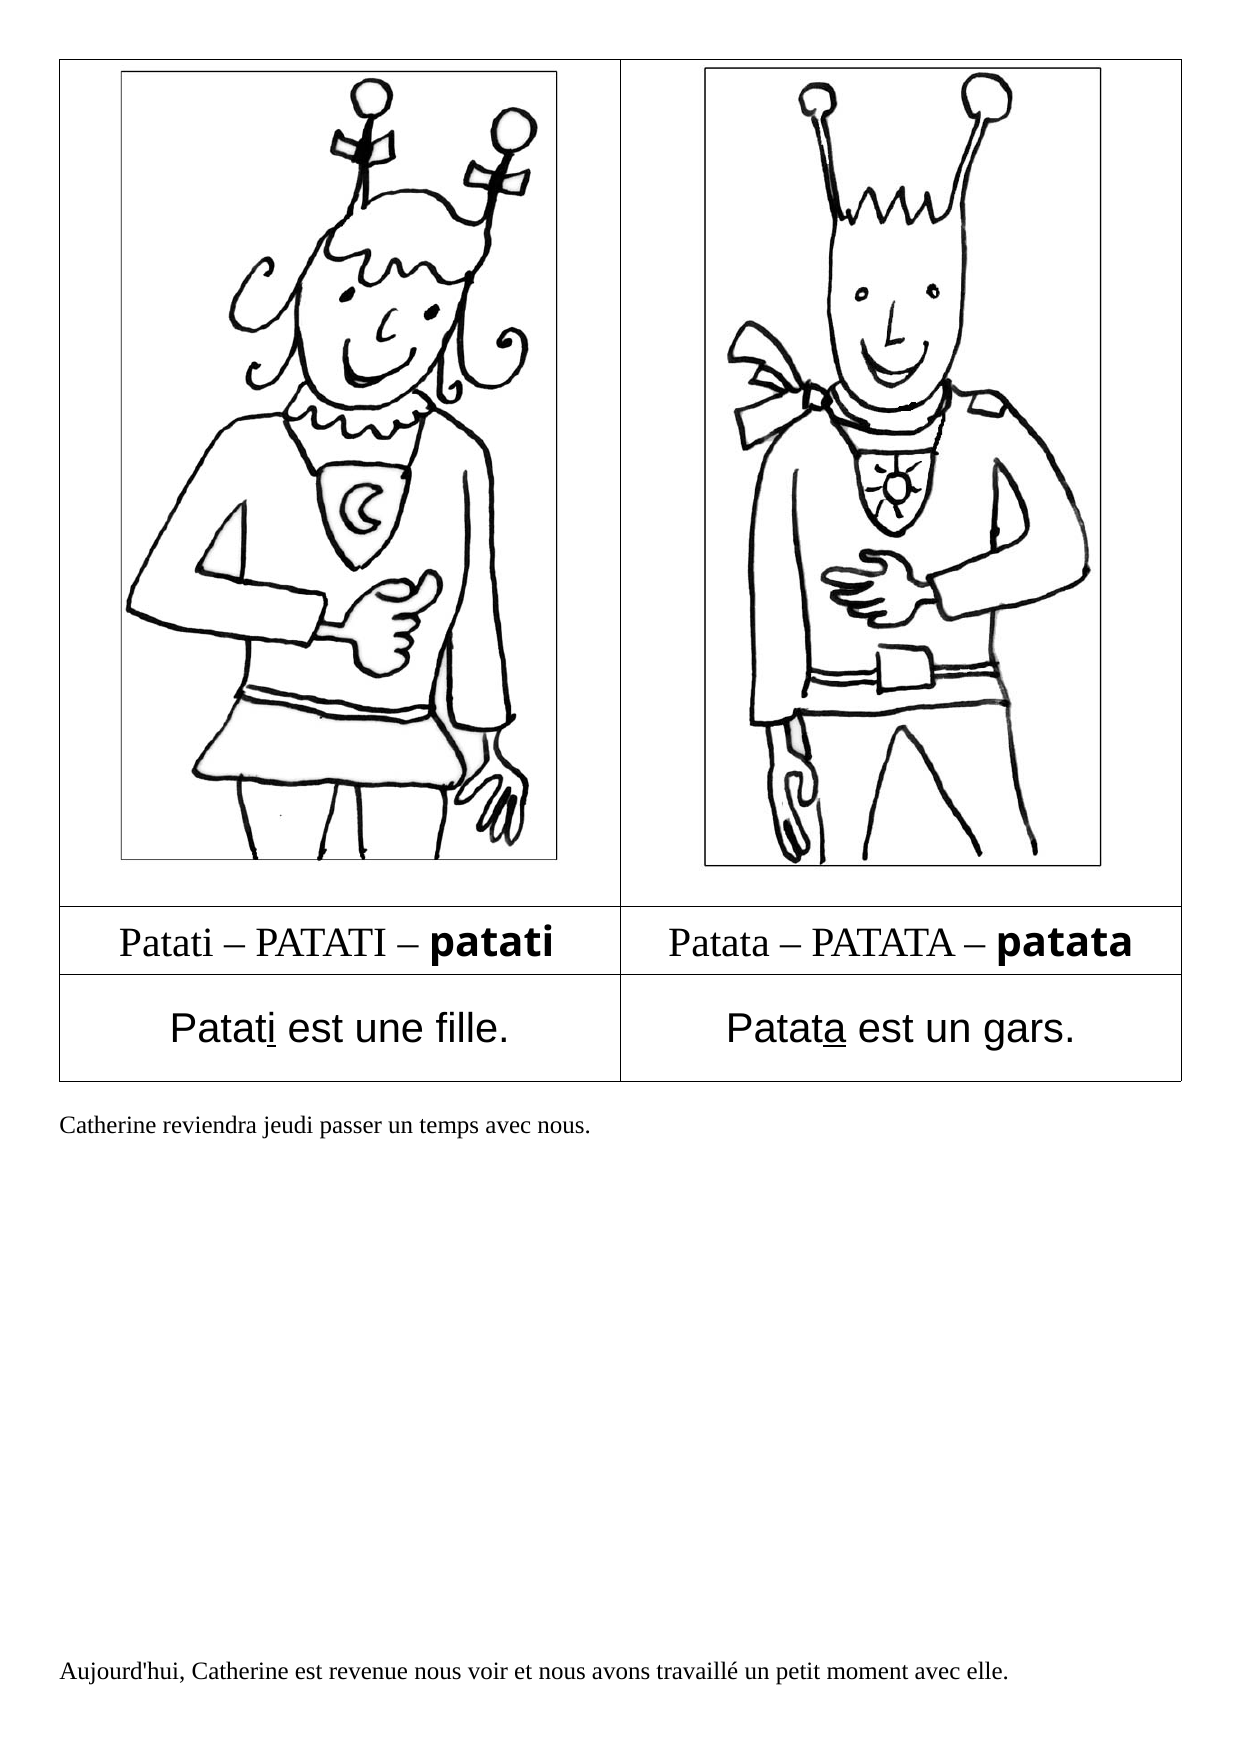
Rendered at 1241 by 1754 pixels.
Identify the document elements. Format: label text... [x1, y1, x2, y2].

table_header [621, 60, 1181, 906]
table_cell Patati – PATATI – patati [60, 907, 620, 974]
picture [698, 65, 1103, 871]
text Catherine reviendra jeudi passer un temps avec nous. [59, 1110, 1181, 1139]
picture [112, 65, 567, 869]
table_header [60, 60, 620, 906]
text Aujourd'hui, Catherine est revenue nous voir et nous avons travaillé un petit moment avec elle. [59, 1656, 1181, 1685]
table_cell Patati est une fille. [60, 975, 620, 1081]
table_cell Patata est un gars. [621, 975, 1181, 1081]
table_cell Patata – PATATA – patata [621, 907, 1181, 974]
